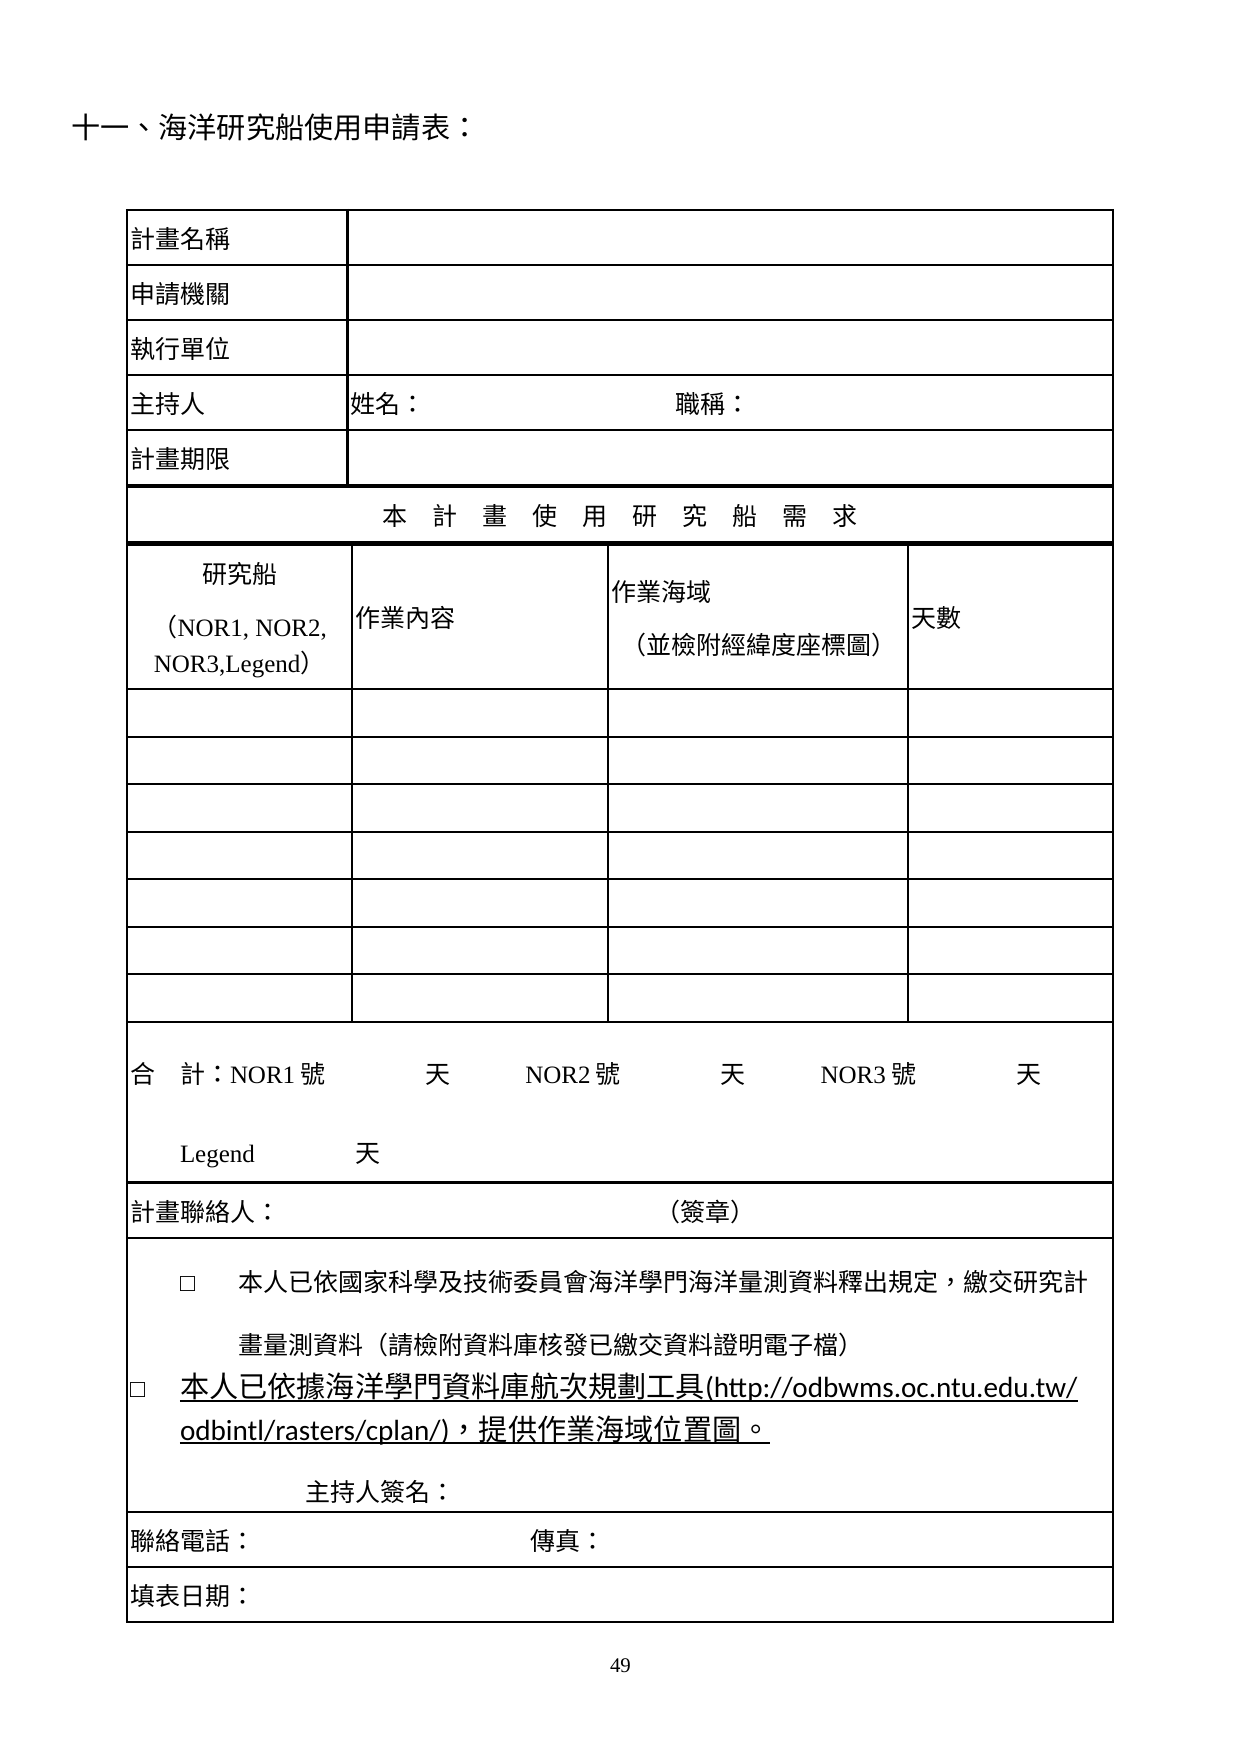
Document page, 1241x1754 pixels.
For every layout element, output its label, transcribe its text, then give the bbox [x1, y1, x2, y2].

table_cell [609, 785, 907, 831]
table_cell [353, 785, 607, 831]
table_cell 計畫期限 [128, 431, 346, 484]
table_cell [909, 690, 1112, 736]
table_cell [353, 880, 607, 926]
table_cell 本 計 畫 使 用 研 究 船 需 求 [128, 488, 1112, 541]
table_cell 姓名： 職稱： [349, 376, 1112, 429]
table_cell [909, 833, 1112, 878]
table_cell [609, 738, 907, 783]
table_cell 執行單位 [128, 321, 346, 374]
table_cell [609, 690, 907, 736]
table_cell [128, 928, 351, 973]
table_cell 作業海域 （並檢附經緯度座標圖） [609, 546, 907, 688]
table_cell 填表日期： [128, 1568, 1112, 1621]
table_cell [353, 975, 607, 1021]
table_cell [909, 928, 1112, 973]
table_cell 聯絡電話： 傳真： [128, 1513, 1112, 1566]
table_cell 研究船 （NOR1, NOR2, NOR3,Legend） [128, 546, 351, 688]
table_cell [128, 880, 351, 926]
table_cell 申請機關 [128, 266, 346, 319]
table_cell [909, 880, 1112, 926]
table_cell [909, 975, 1112, 1021]
table_cell [609, 833, 907, 878]
table_header 計畫名稱 [128, 211, 346, 264]
table_cell [349, 321, 1112, 374]
table_cell 主持人 [128, 376, 346, 429]
table_cell [609, 928, 907, 973]
table_cell [353, 928, 607, 973]
table_cell [909, 738, 1112, 783]
table_cell [609, 880, 907, 926]
table_cell [353, 690, 607, 736]
table_cell [128, 738, 351, 783]
text 十一、海洋研究船使用申請表： [71, 84, 1169, 146]
table_cell [909, 785, 1112, 831]
table_cell 本人已依國家科學及技術委員會海洋學門海洋量測資料釋出規定，繳交研究計畫量測資料（請檢附資料庫核發已繳交資料證明電子檔） 本人已依據海洋學門資料庫航次規劃工具(http://odbwms.oc.ntu.edu.tw/odbintl/rasters/cplan/)，提供作業海域位置圖。 主持人簽名： [128, 1239, 1112, 1511]
table_cell [128, 690, 351, 736]
table_cell [609, 975, 907, 1021]
table_cell [128, 975, 351, 1021]
table_cell 計畫聯絡人： （簽章） [128, 1184, 1112, 1237]
table_cell 天數 [909, 546, 1112, 688]
table_cell [349, 431, 1112, 484]
table_cell [353, 833, 607, 878]
table_cell 作業內容 [353, 546, 607, 688]
table_cell [128, 833, 351, 878]
table_cell 合 計：NOR1號 天 NOR2號 天 NOR3號 天 Legend 天 [128, 1023, 1112, 1181]
table_header [349, 211, 1112, 264]
table_cell [349, 266, 1112, 319]
table_cell [128, 785, 351, 831]
table_cell [353, 738, 607, 783]
